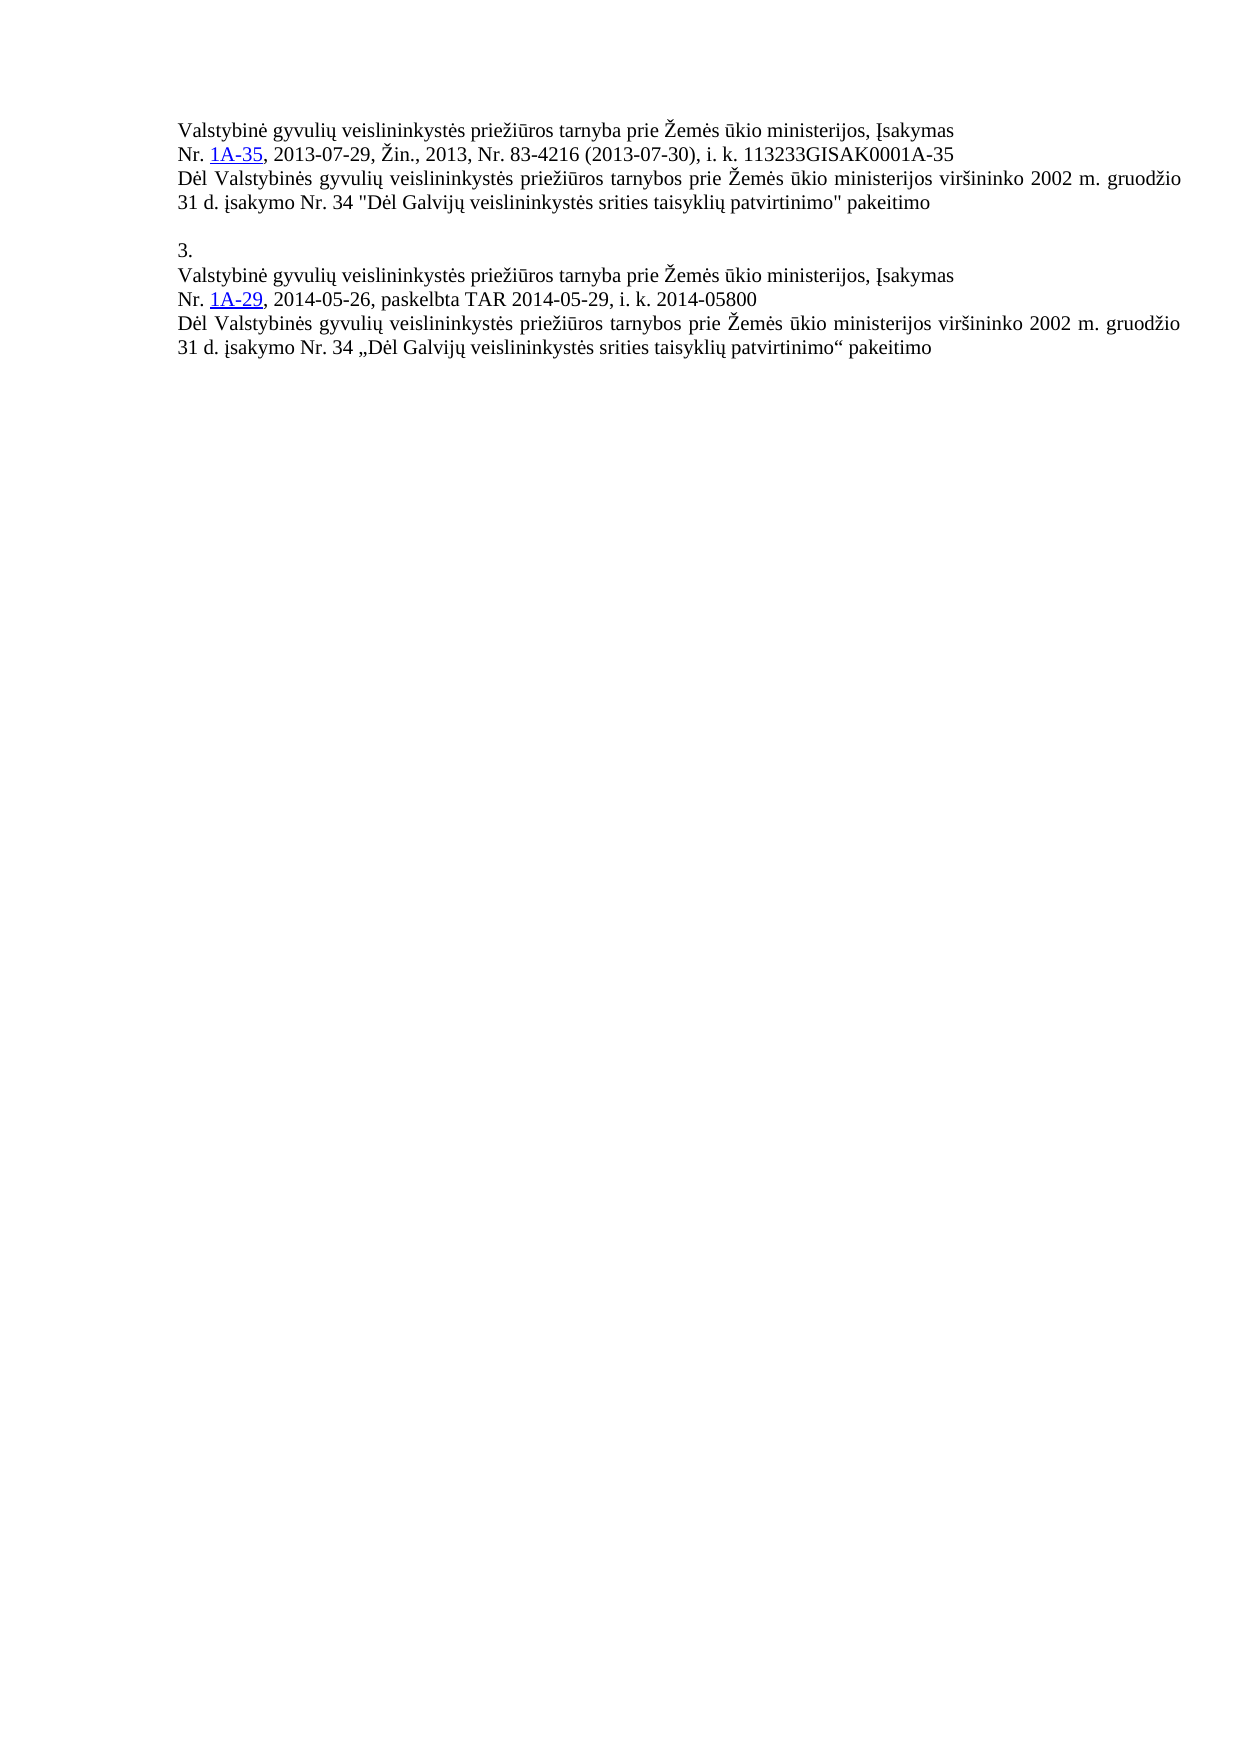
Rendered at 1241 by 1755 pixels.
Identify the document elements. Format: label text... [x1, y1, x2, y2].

text Dėl Valstybinės gyvulių veislininkystės priežiūros tarnybos prie Žemės ūkio ministerijos viršininko 2002 m. gruodžio 31 d. įsakymo Nr. 34 „Dėl Galvijų veislininkystės srities taisyklių patvirtinimo“ pakeitimo [177, 311, 1181, 359]
text Dėl Valstybinės gyvulių veislininkystės priežiūros tarnybos prie Žemės ūkio ministerijos viršininko 2002 m. gruodžio 31 d. įsakymo Nr. 34 "Dėl Galvijų veislininkystės srities taisyklių patvirtinimo" pakeitimo [177, 166, 1181, 214]
text Valstybinė gyvulių veislininkystės priežiūros tarnyba prie Žemės ūkio ministerijos, Įsakymas [177, 118, 1181, 142]
text 3. [177, 238, 1181, 262]
text Nr. 1A-35, 2013-07-29, Žin., 2013, Nr. 83-4216 (2013-07-30), i. k. 113233GISAK0001A-35 [177, 142, 1181, 166]
text Valstybinė gyvulių veislininkystės priežiūros tarnyba prie Žemės ūkio ministerijos, Įsakymas [177, 262, 1181, 287]
text Nr. 1A-29, 2014-05-26, paskelbta TAR 2014-05-29, i. k. 2014-05800 [177, 287, 1181, 311]
